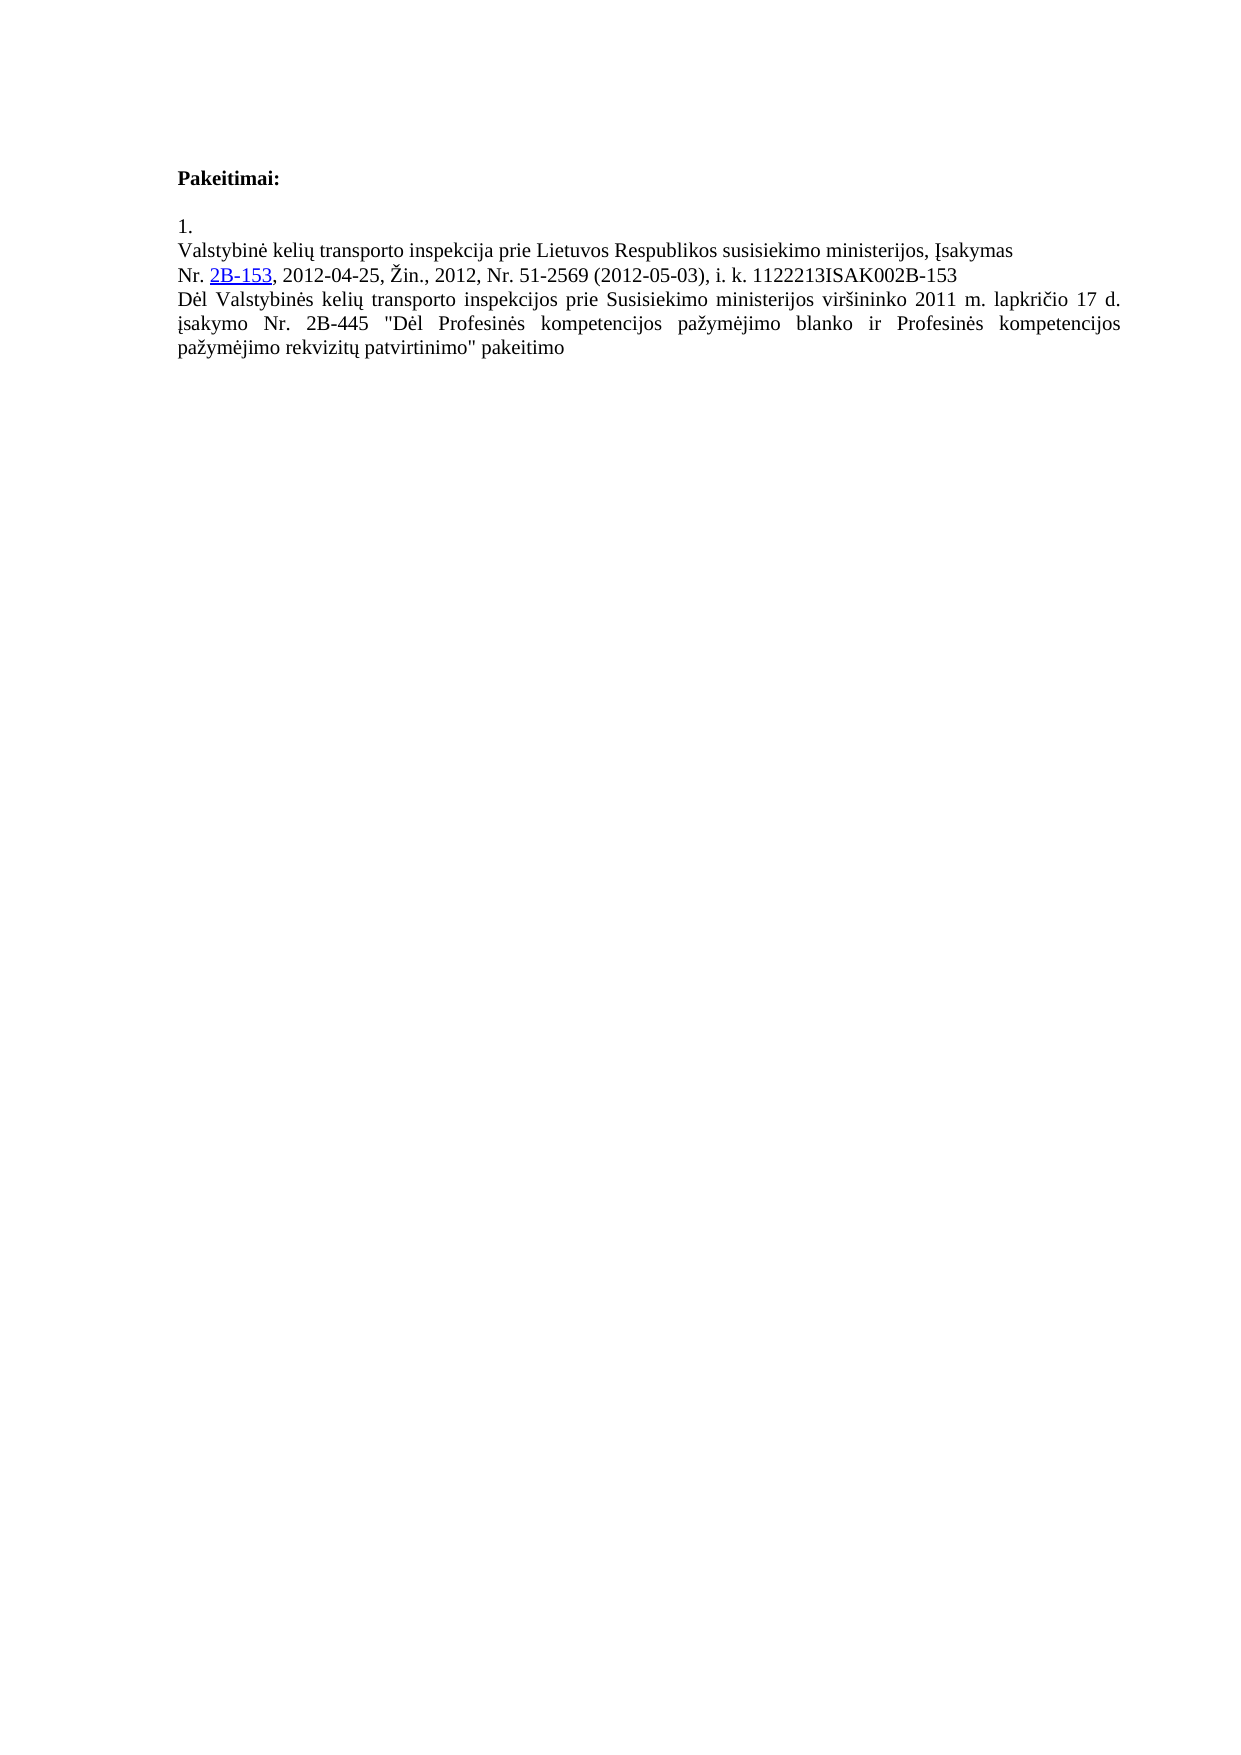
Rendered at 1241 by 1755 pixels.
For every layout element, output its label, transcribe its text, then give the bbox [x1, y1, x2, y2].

text Pakeitimai: [177, 166, 1122, 190]
text Nr. 2B-153, 2012-04-25, Žin., 2012, Nr. 51-2569 (2012-05-03), i. k. 1122213ISAK002B-153 [177, 262, 1122, 287]
text 1. [177, 214, 1122, 238]
text Valstybinė kelių transporto inspekcija prie Lietuvos Respublikos susisiekimo ministerijos, Įsakymas [177, 238, 1122, 262]
text Dėl Valstybinės kelių transporto inspekcijos prie Susisiekimo ministerijos viršininko 2011 m. lapkričio 17 d. įsakymo Nr. 2B-445 "Dėl Profesinės kompetencijos pažymėjimo blanko ir Profesinės kompetencijos pažymėjimo rekvizitų patvirtinimo" pakeitimo [177, 287, 1122, 359]
